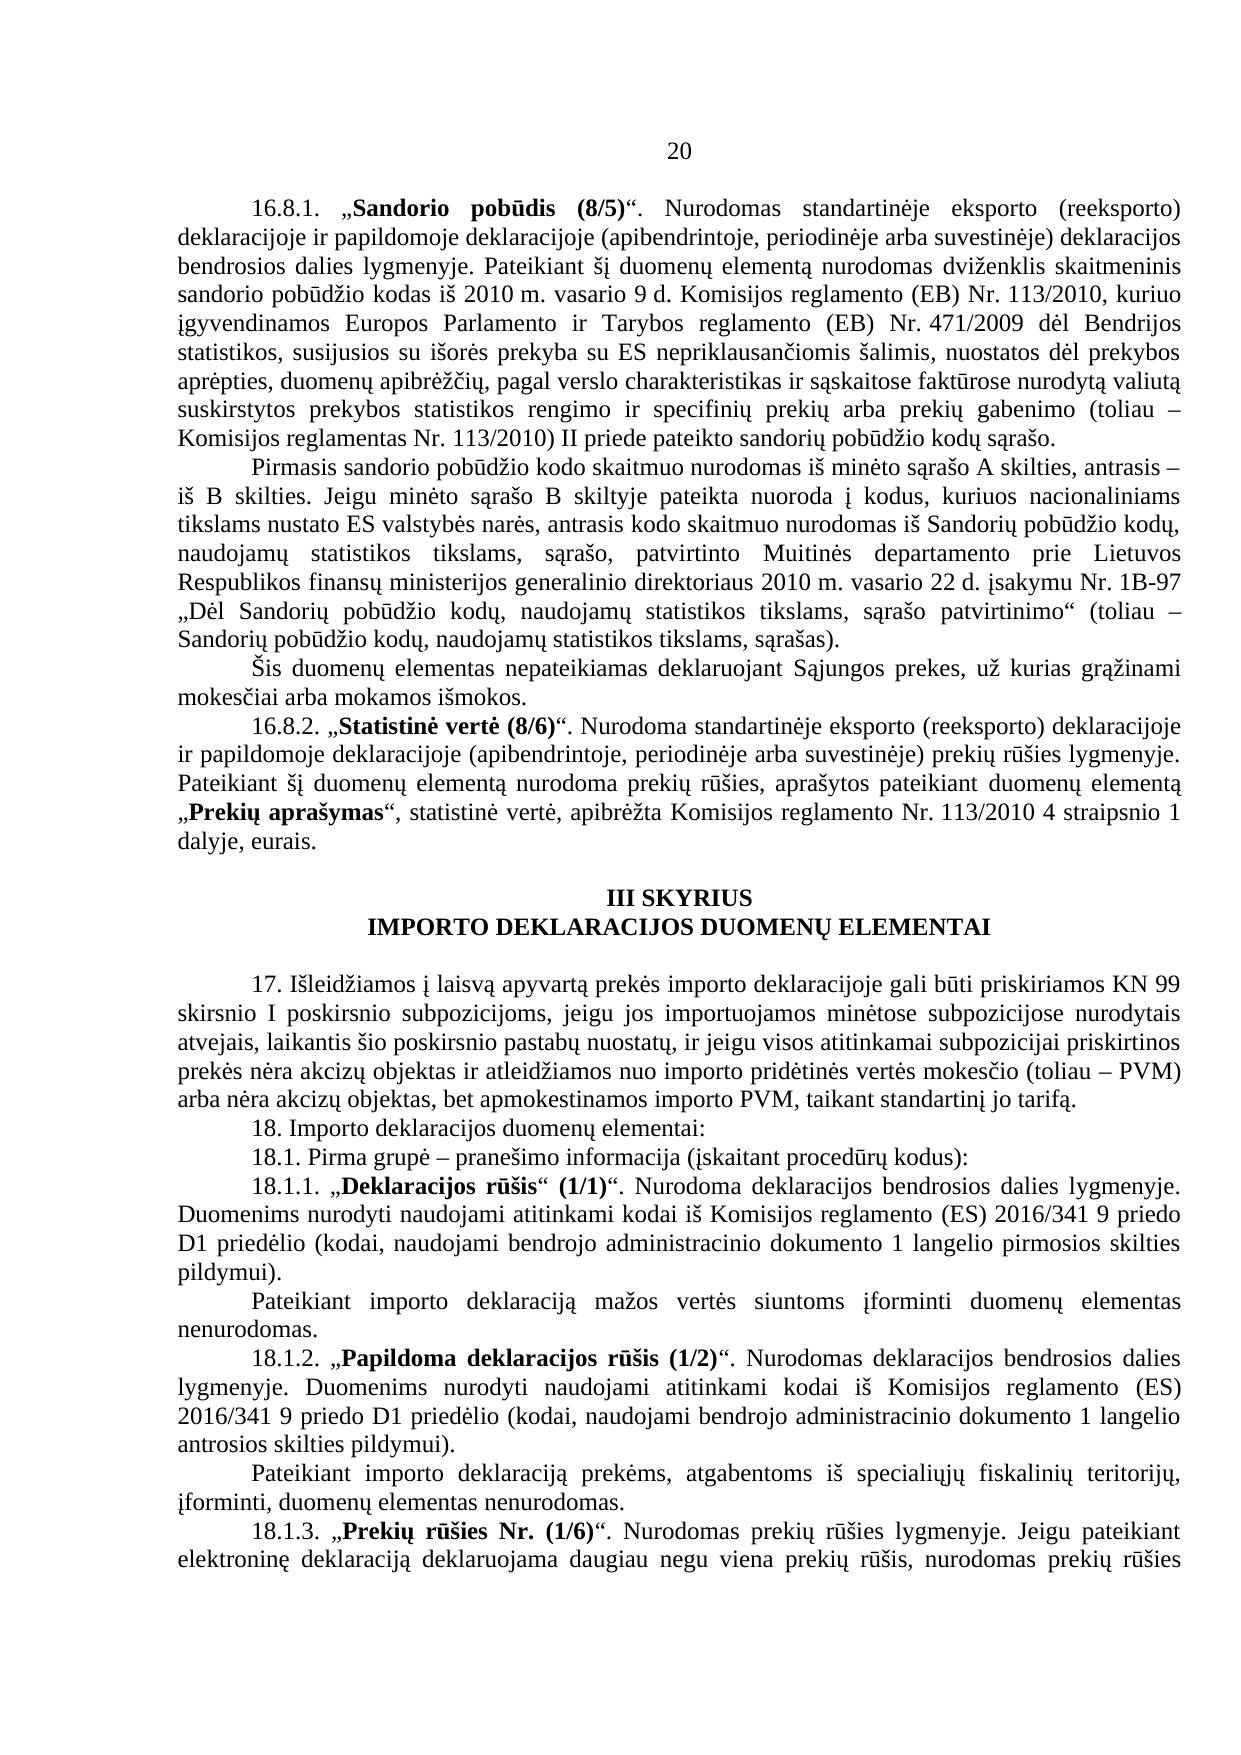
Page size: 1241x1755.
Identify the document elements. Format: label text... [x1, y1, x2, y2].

text III SKYRIUS [177, 883, 1181, 912]
text 16.8.2. „Statistinė vertė (8/6)“. Nurodoma standartinėje eksporto (reeksporto) deklaracijoje ir papildomoje deklaracijoje (apibendrintoje, periodinėje arba suvestinėje) prekių rūšies lygmenyje. Pateikiant šį duomenų elementą nurodoma prekių rūšies, aprašytos pateikiant duomenų elementą „Prekių aprašymas“, statistinė vertė, apibrėžta Komisijos reglamento Nr. 113/2010 4 straipsnio 1 dalyje, eurais. [177, 711, 1181, 854]
text Šis duomenų elementas nepateikiamas deklaruojant Sąjungos prekes, už kurias grąžinami mokesčiai arba mokamos išmokos. [177, 653, 1181, 711]
text 18.1.1. „Deklaracijos rūšis“ (1/1)“. Nurodoma deklaracijos bendrosios dalies lygmenyje. Duomenims nurodyti naudojami atitinkami kodai iš Komisijos reglamento (ES) 2016/341 9 priedo D1 priedėlio (kodai, naudojami bendrojo administracinio dokumento 1 langelio pirmosios skilties pildymui). [177, 1171, 1181, 1286]
text 17. Išleidžiamos į laisvą apyvartą prekės importo deklaracijoje gali būti priskiriamos KN 99 skirsnio I poskirsnio subpozicijoms, jeigu jos importuojamos minėtose subpozicijose nurodytais atvejais, laikantis šio poskirsnio pastabų nuostatų, ir jeigu visos atitinkamai subpozicijai priskirtinos prekės nėra akcizų objektas ir atleidžiamos nuo importo pridėtinės vertės mokesčio (toliau – PVM) arba nėra akcizų objektas, bet apmokestinamos importo PVM, taikant standartinį jo tarifą. [177, 969, 1181, 1113]
text Pirmasis sandorio pobūdžio kodo skaitmuo nurodomas iš minėto sąrašo A skilties, antrasis – iš B skilties. Jeigu minėto sąrašo B skiltyje pateikta nuoroda į kodus, kuriuos nacionaliniams tikslams nustato ES valstybės narės, antrasis kodo skaitmuo nurodomas iš Sandorių pobūdžio kodų, naudojamų statistikos tikslams, sąrašo, patvirtinto Muitinės departamento prie Lietuvos Respublikos finansų ministerijos generalinio direktoriaus 2010 m. vasario 22 d. įsakymu Nr. 1B-97 „Dėl Sandorių pobūdžio kodų, naudojamų statistikos tikslams, sąrašo patvirtinimo“ (toliau – Sandorių pobūdžio kodų, naudojamų statistikos tikslams, sąrašas). [177, 452, 1181, 653]
text Pateikiant importo deklaraciją prekėms, atgabentoms iš specialiųjų fiskalinių teritorijų, įforminti, duomenų elementas nenurodomas. [177, 1458, 1181, 1516]
text 16.8.1. „Sandorio pobūdis (8/5)“. Nurodomas standartinėje eksporto (reeksporto) deklaracijoje ir papildomoje deklaracijoje (apibendrintoje, periodinėje arba suvestinėje) deklaracijos bendrosios dalies lygmenyje. Pateikiant šį duomenų elementą nurodomas dviženklis skaitmeninis sandorio pobūdžio kodas iš 2010 m. vasario 9 d. Komisijos reglamento (EB) Nr. 113/2010, kuriuo įgyvendinamos Europos Parlamento ir Tarybos reglamento (EB) Nr. 471/2009 dėl Bendrijos statistikos, susijusios su išorės prekyba su ES nepriklausančiomis šalimis, nuostatos dėl prekybos aprėpties, duomenų apibrėžčių, pagal verslo charakteristikas ir sąskaitose faktūrose nurodytą valiutą suskirstytos prekybos statistikos rengimo ir specifinių prekių arba prekių gabenimo (toliau – Komisijos reglamentas Nr. 113/2010) II priede pateikto sandorių pobūdžio kodų sąrašo. [177, 193, 1181, 452]
text 18.1. Pirma grupė – pranešimo informacija (įskaitant procedūrų kodus): [177, 1142, 1181, 1171]
text 18.1.3. „Prekių rūšies Nr. (1/6)“. Nurodomas prekių rūšies lygmenyje. Jeigu pateikiant elektroninę deklaraciją deklaruojama daugiau negu viena prekių rūšis, nurodomas prekių rūšies [177, 1516, 1181, 1573]
text 18. Importo deklaracijos duomenų elementai: [177, 1113, 1181, 1142]
text 18.1.2. „Papildoma deklaracijos rūšis (1/2)“. Nurodomas deklaracijos bendrosios dalies lygmenyje. Duomenims nurodyti naudojami atitinkami kodai iš Komisijos reglamento (ES) 2016/341 9 priedo D1 priedėlio (kodai, naudojami bendrojo administracinio dokumento 1 langelio antrosios skilties pildymui). [177, 1343, 1181, 1458]
text IMPORTO DEKLARACIJOS duomenų elementAI [177, 912, 1181, 941]
text Pateikiant importo deklaraciją mažos vertės siuntoms įforminti duomenų elementas nenurodomas. [177, 1286, 1181, 1343]
